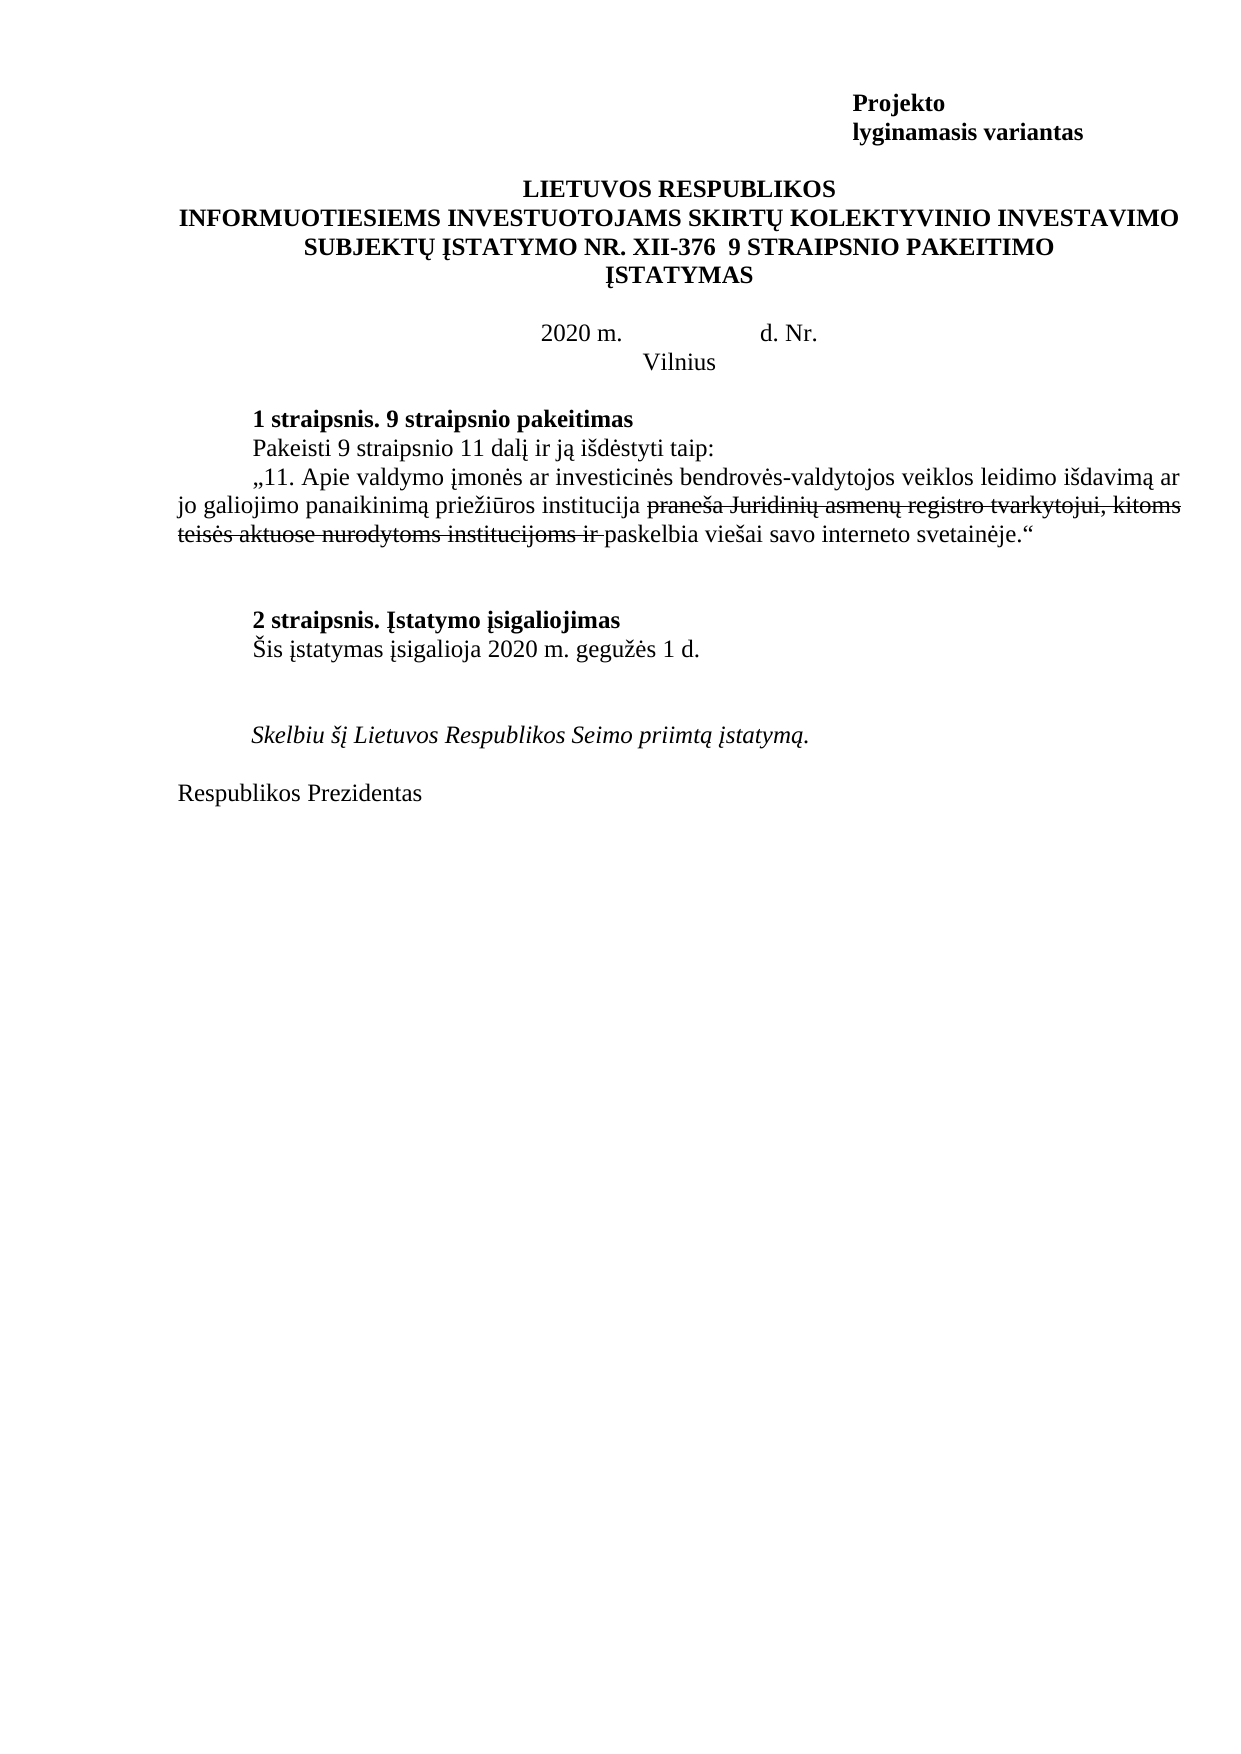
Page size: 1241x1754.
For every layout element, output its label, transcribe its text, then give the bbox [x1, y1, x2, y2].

text Skelbiu šį Lietuvos Respublikos Seimo priimtą įstatymą. [177, 720, 1181, 749]
text 2 straipsnis. Įstatymo įsigaliojimas [177, 605, 1181, 634]
text lyginamasis variantas [852, 117, 1181, 145]
text Šis įstatymas įsigalioja 2020 m. gegužės 1 d. [177, 634, 1181, 663]
text LIETUVOS RESPUBLIKOS INFORMUOTIESIEMS INVESTUOTOJAMS SKIRTŲ KOLEKTYVINIO INVESTAVIMO SUBJEKTŲ ĮSTATYMO NR. XII-376 9 STRAIPSNIO PAKEITIMO [177, 174, 1181, 260]
text Pakeisti 9 straipsnio 11 dalį ir ją išdėstyti taip: [177, 433, 1181, 462]
text Projekto [852, 88, 1181, 117]
text „11. Apie valdymo įmonės ar investicinės bendrovės-valdytojos veiklos leidimo išdavimą ar jo galiojimo panaikinimą priežiūros institucija praneša Juridinių asmenų registro tvarkytojui, kitoms teisės aktuose nurodytoms institucijoms ir paskelbia viešai savo interneto svetainėje.“ [177, 462, 1181, 548]
text 2020 m. d. Nr. [177, 318, 1181, 347]
text 1 straipsnis. 9 straipsnio pakeitimas [177, 404, 1181, 433]
text Respublikos Prezidentas [177, 778, 1181, 807]
text ĮSTATYMAS [177, 260, 1181, 289]
text Vilnius [177, 347, 1181, 375]
